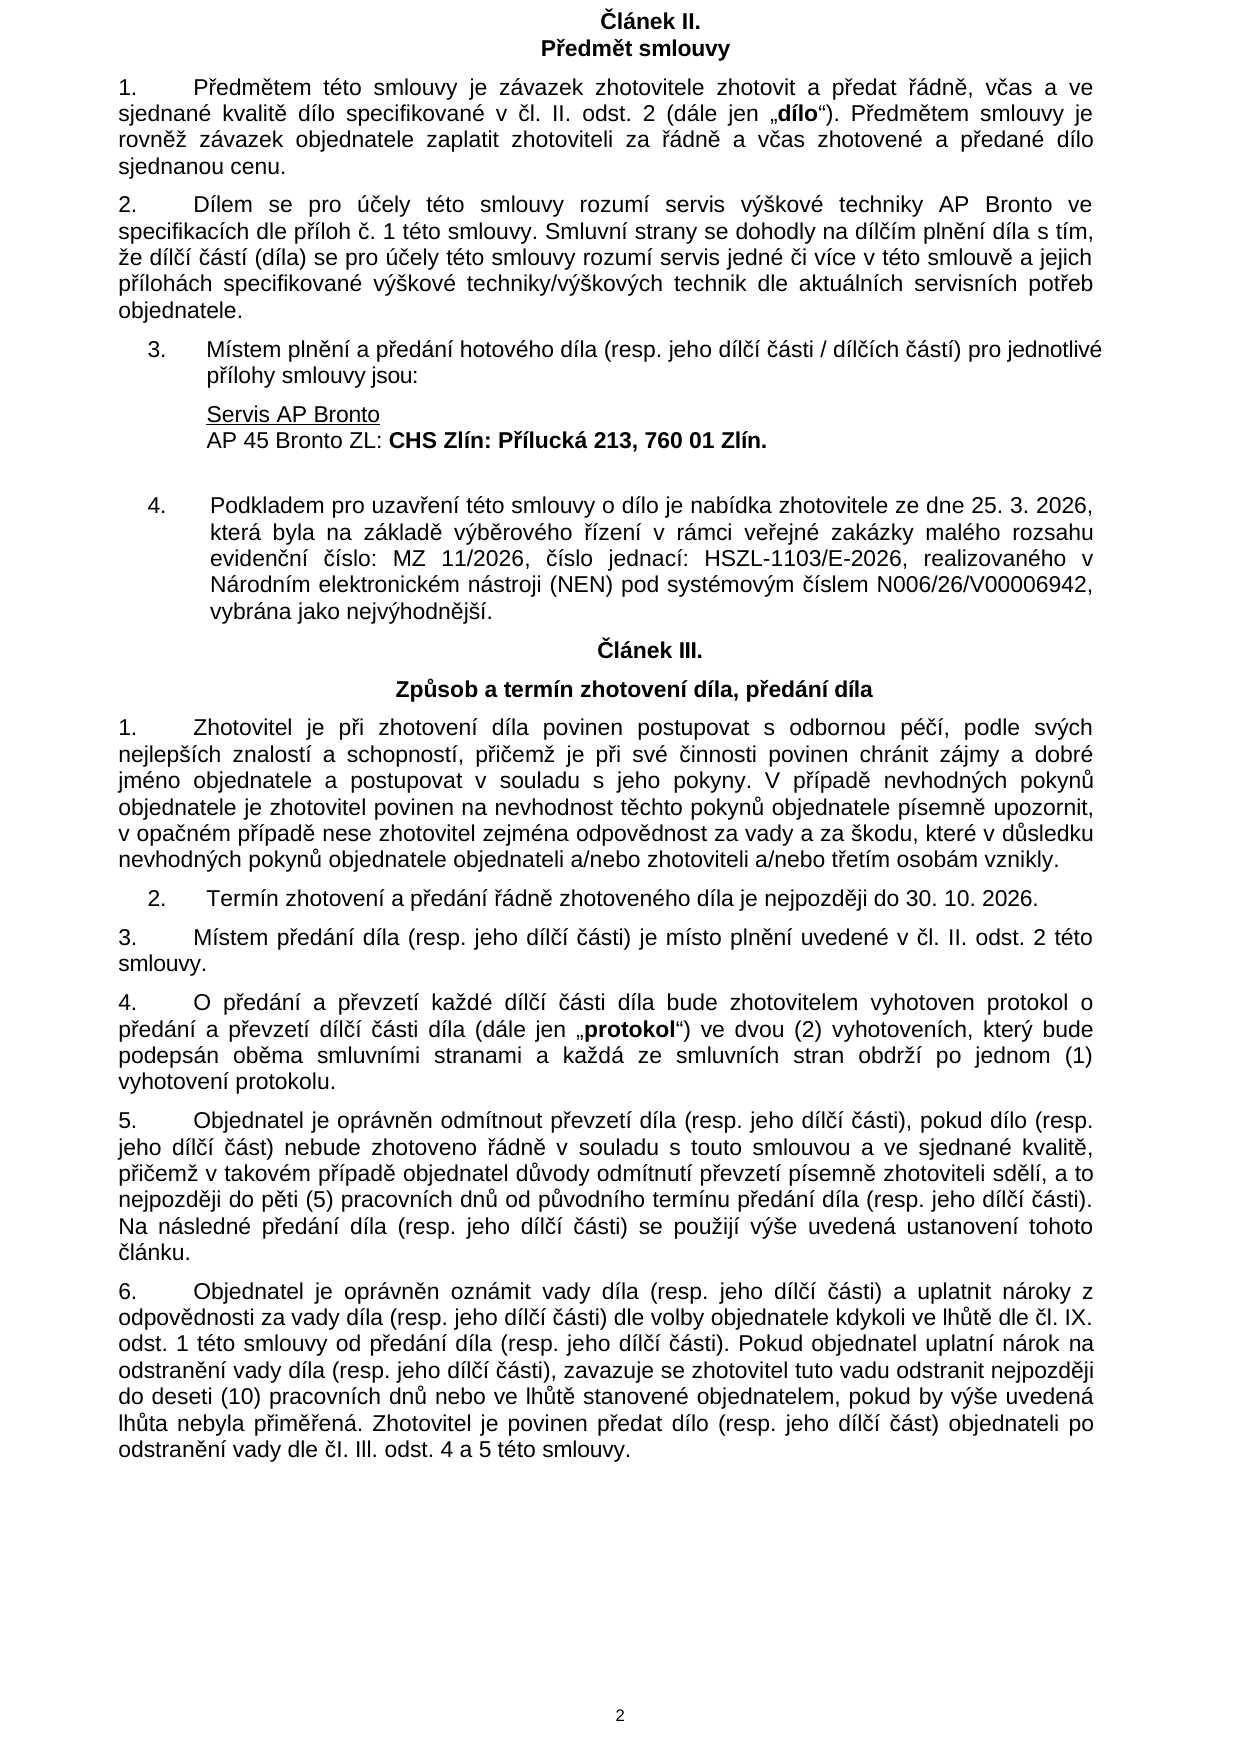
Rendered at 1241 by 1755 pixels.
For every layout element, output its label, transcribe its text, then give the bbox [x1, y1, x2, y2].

text Způsob a termín zhotovení díla, předání díla [395, 676, 1108, 702]
subtitle Článek III. [192, 637, 1108, 663]
text AP 45 Bronto ZL: CHS Zlín: Přílucká 213, 760 01 Zlín. [206, 427, 1108, 454]
subtitle Článek II. Předmět smlouvy [539, 8, 732, 61]
list Objednatel je oprávněn odmítnout převzetí díla (resp. jeho dílčí části), pokud dílo (resp. jeho dílčí část) nebude zhotoveno řádně v souladu s touto smlouvou a ve sjednané kvalitě, přičemž v takovém případě objednatel důvody odmítnutí převzetí písemně zhotoviteli sdělí, a to nejpozději do pěti (5) pracovních dnů od původního termínu předání díla (resp. jeho dílčí části). Na následné předání díla (resp. jeho dílčí části) se použijí výše uvedená ustanovení tohoto článku. [118, 1107, 1094, 1265]
list Místem předání díla (resp. jeho dílčí části) je místo plnění uvedené v čl. II. odst. 2 této smlouvy. [118, 924, 1094, 977]
list Termín zhotovení a předání řádně zhotoveného díla je nejpozději do 30. 10. 2026. [147, 885, 1108, 911]
list Místem plnění a předání hotového díla (resp. jeho dílčí části / dílčích částí) pro jednotlivé [147, 336, 1108, 362]
list Dílem se pro účely této smlouvy rozumí servis výškové techniky AP Bronto ve specifikacích dle příloh č. 1 této smlouvy. Smluvní strany se dohodly na dílčím plnění díla s tím, že dílčí částí (díla) se pro účely této smlouvy rozumí servis jedné či více v této smlouvě a jejich přílohách specifikované výškové techniky/výškových technik dle aktuálních servisních potřeb objednatele. [118, 191, 1094, 323]
text Servis AP Bronto [206, 401, 1108, 427]
list O předání a převzetí každé dílčí části díla bude zhotovitelem vyhotoven protokol o předání a převzetí dílčí části díla (dále jen „protokol“) ve dvou (2) vyhotoveních, který bude podepsán oběma smluvními stranami a každá ze smluvních stran obdrží po jednom (1) vyhotovení protokolu. [118, 989, 1094, 1094]
text přílohy smlouvy jsou: [206, 362, 1108, 388]
list Objednatel je oprávněn oznámit vady díla (resp. jeho dílčí části) a uplatnit nároky z odpovědnosti za vady díla (resp. jeho dílčí části) dle volby objednatele kdykoli ve lhůtě dle čl. IX. odst. 1 této smlouvy od předání díla (resp. jeho dílčí části). Pokud objednatel uplatní nárok na odstranění vady díla (resp. jeho dílčí části), zavazuje se zhotovitel tuto vadu odstranit nejpozději do deseti (10) pracovních dnů nebo ve lhůtě stanovené objednatelem, pokud by výše uvedená lhůta nebyla přiměřená. Zhotovitel je povinen předat dílo (resp. jeho dílčí část) objednateli po odstranění vady dle čI. Ill. odst. 4 a 5 této smlouvy. [118, 1278, 1094, 1462]
list Předmětem této smlouvy je závazek zhotovitele zhotovit a předat řádně, včas a ve sjednané kvalitě dílo specifikované v čl. II. odst. 2 (dále jen „dílo“). Předmětem smlouvy je rovněž závazek objednatele zaplatit zhotoviteli za řádně a včas zhotovené a předané dílo sjednanou cenu. [118, 73, 1094, 179]
list Podkladem pro uzavření této smlouvy o dílo je nabídka zhotovitele ze dne 25. 3. 2026, která byla na základě výběrového řízení v rámci veřejné zakázky malého rozsahu evidenční číslo: MZ 11/2026, číslo jednací: HSZL-1103/E-2026, realizovaného v Národním elektronickém nástroji (NEN) pod systémovým číslem N006/26/V00006942, vybrána jako nejvýhodnější. [147, 492, 1094, 624]
list Zhotovitel je při zhotovení díla povinen postupovat s odbornou péčí, podle svých nejlepších znalostí a schopností, přičemž je při své činnosti povinen chránit zájmy a dobré jméno objednatele a postupovat v souladu s jeho pokyny. V případě nevhodných pokynů objednatele je zhotovitel povinen na nevhodnost těchto pokynů objednatele písemně upozornit, v opačném případě nese zhotovitel zejména odpovědnost za vady a za škodu, které v důsledku nevhodných pokynů objednatele objednateli a/nebo zhotoviteli a/nebo třetím osobám vznikly. [118, 714, 1094, 872]
